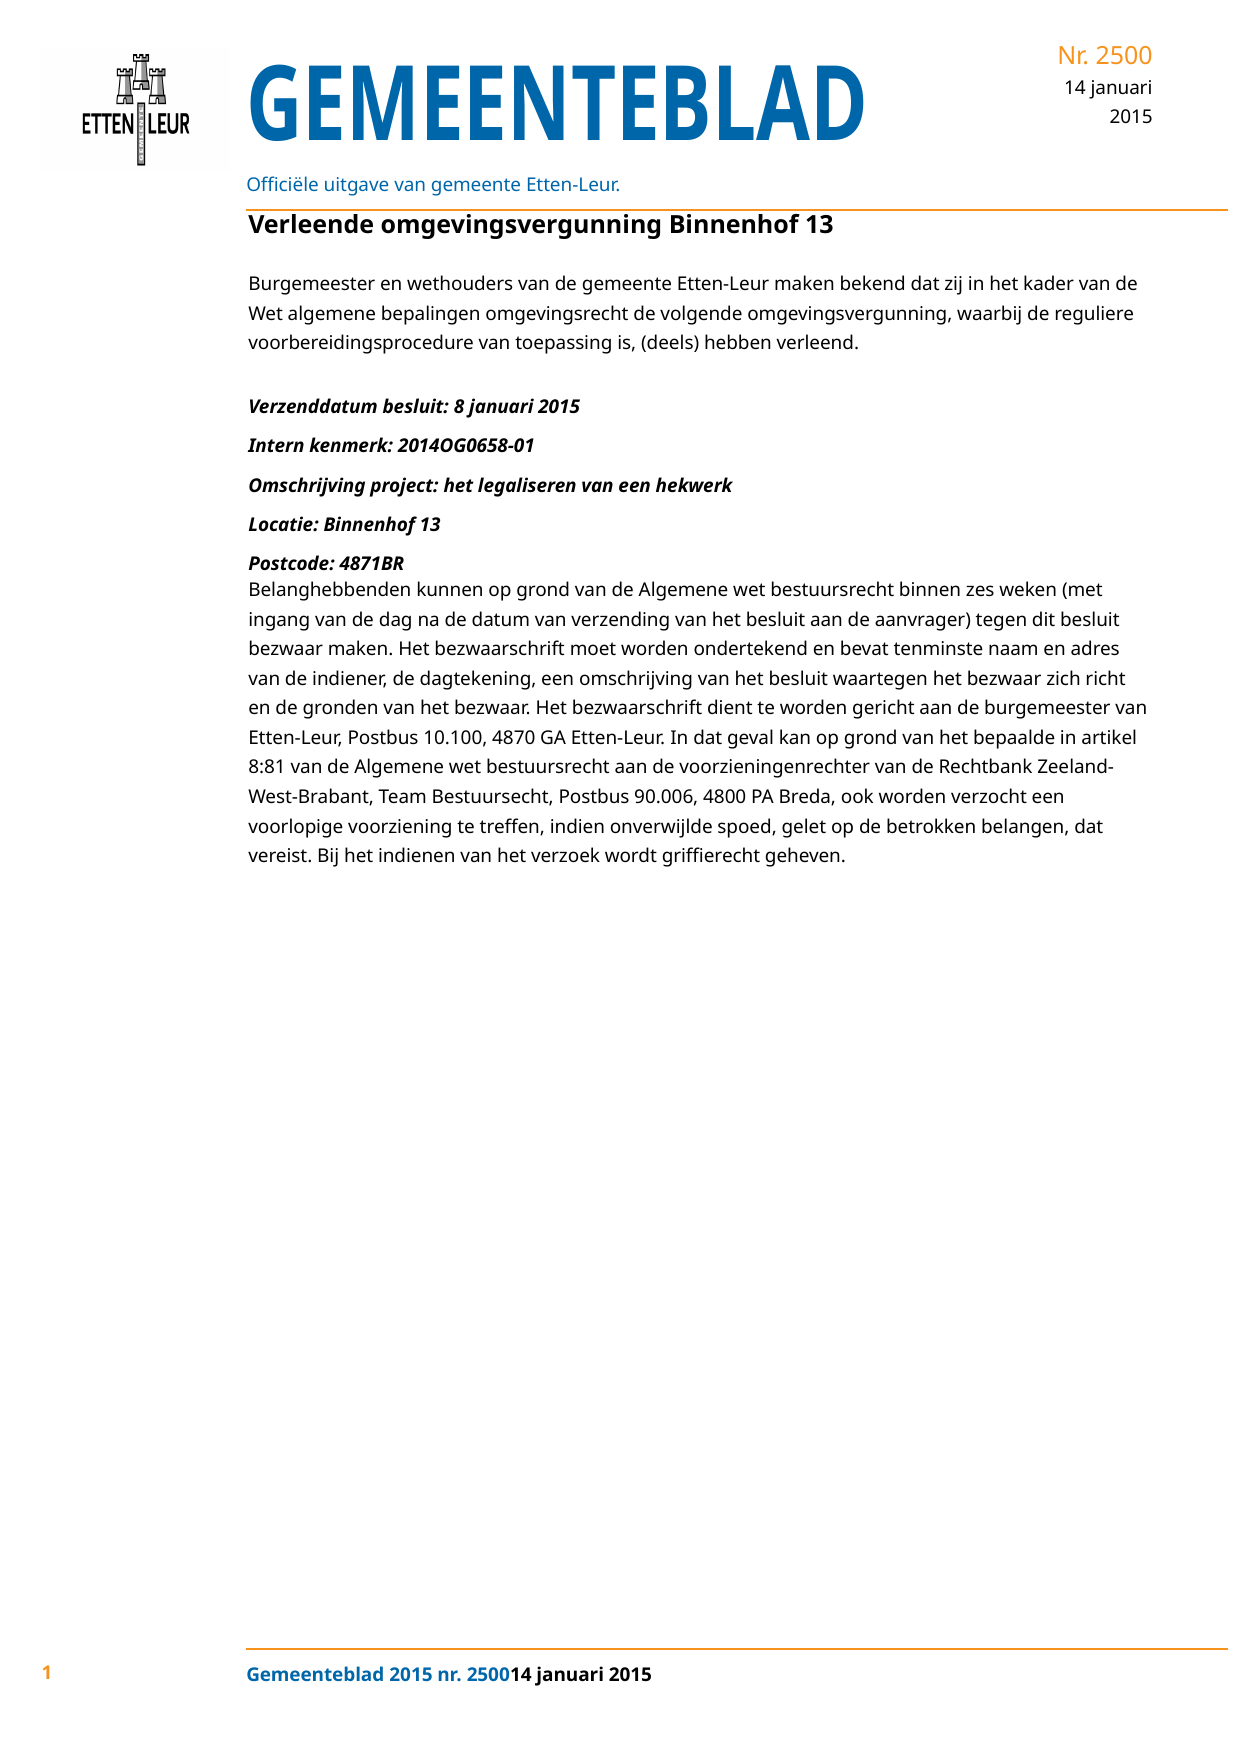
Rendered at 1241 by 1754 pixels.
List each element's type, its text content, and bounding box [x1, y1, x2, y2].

text Locatie: Binnenhof 13 [248, 511, 1152, 537]
text Verzenddatum besluit: 8 januari 2015 [248, 393, 1152, 419]
text Verleende omgevingsvergunning Binnenhof 13 [248, 211, 1152, 241]
text Postcode: 4871BR [248, 551, 1152, 576]
picture [41, 47, 231, 172]
text Belanghebbenden kunnen op grond van de Algemene wet bestuursrecht binnen zes weken (met ingang van de dag na de datum van verzending van het besluit aan de aanvrager) tegen dit besluit bezwaar maken. Het bezwaarschrift moet worden ondertekend en bevat tenminste naam en adres van de indiener, de dagtekening, een omschrijving van het besluit waartegen het bezwaar zich richt en de gronden van het bezwaar. Het bezwaarschrift dient te worden gericht aan de burgemeester van Etten-Leur, Postbus 10.100, 4870 GA Etten-Leur. In dat geval kan op grond van het bepaalde in artikel 8:81 van de Algemene wet bestuursrecht aan de voorzieningenrechter van de Rechtbank Zeeland-West-Brabant, Team Bestuursecht, Postbus 90.006, 4800 PA Breda, ook worden verzocht een voorlopige voorziening te treffen, indien onverwijlde spoed, gelet op de betrokken belangen, dat vereist. Bij het indienen van het verzoek wordt griffierecht geheven. [248, 576, 1152, 868]
text Intern kenmerk: 2014OG0658-01 [248, 433, 1152, 458]
text Omschrijving project: het legaliseren van een hekwerk [248, 472, 1152, 498]
text Burgemeester en wethouders van de gemeente Etten-Leur maken bekend dat zij in het kader van de Wet algemene bepalingen omgevingsrecht de volgende omgevingsvergunning, waarbij de reguliere voorbereidingsprocedure van toepassing is, (deels) hebben verleend. [248, 270, 1152, 355]
